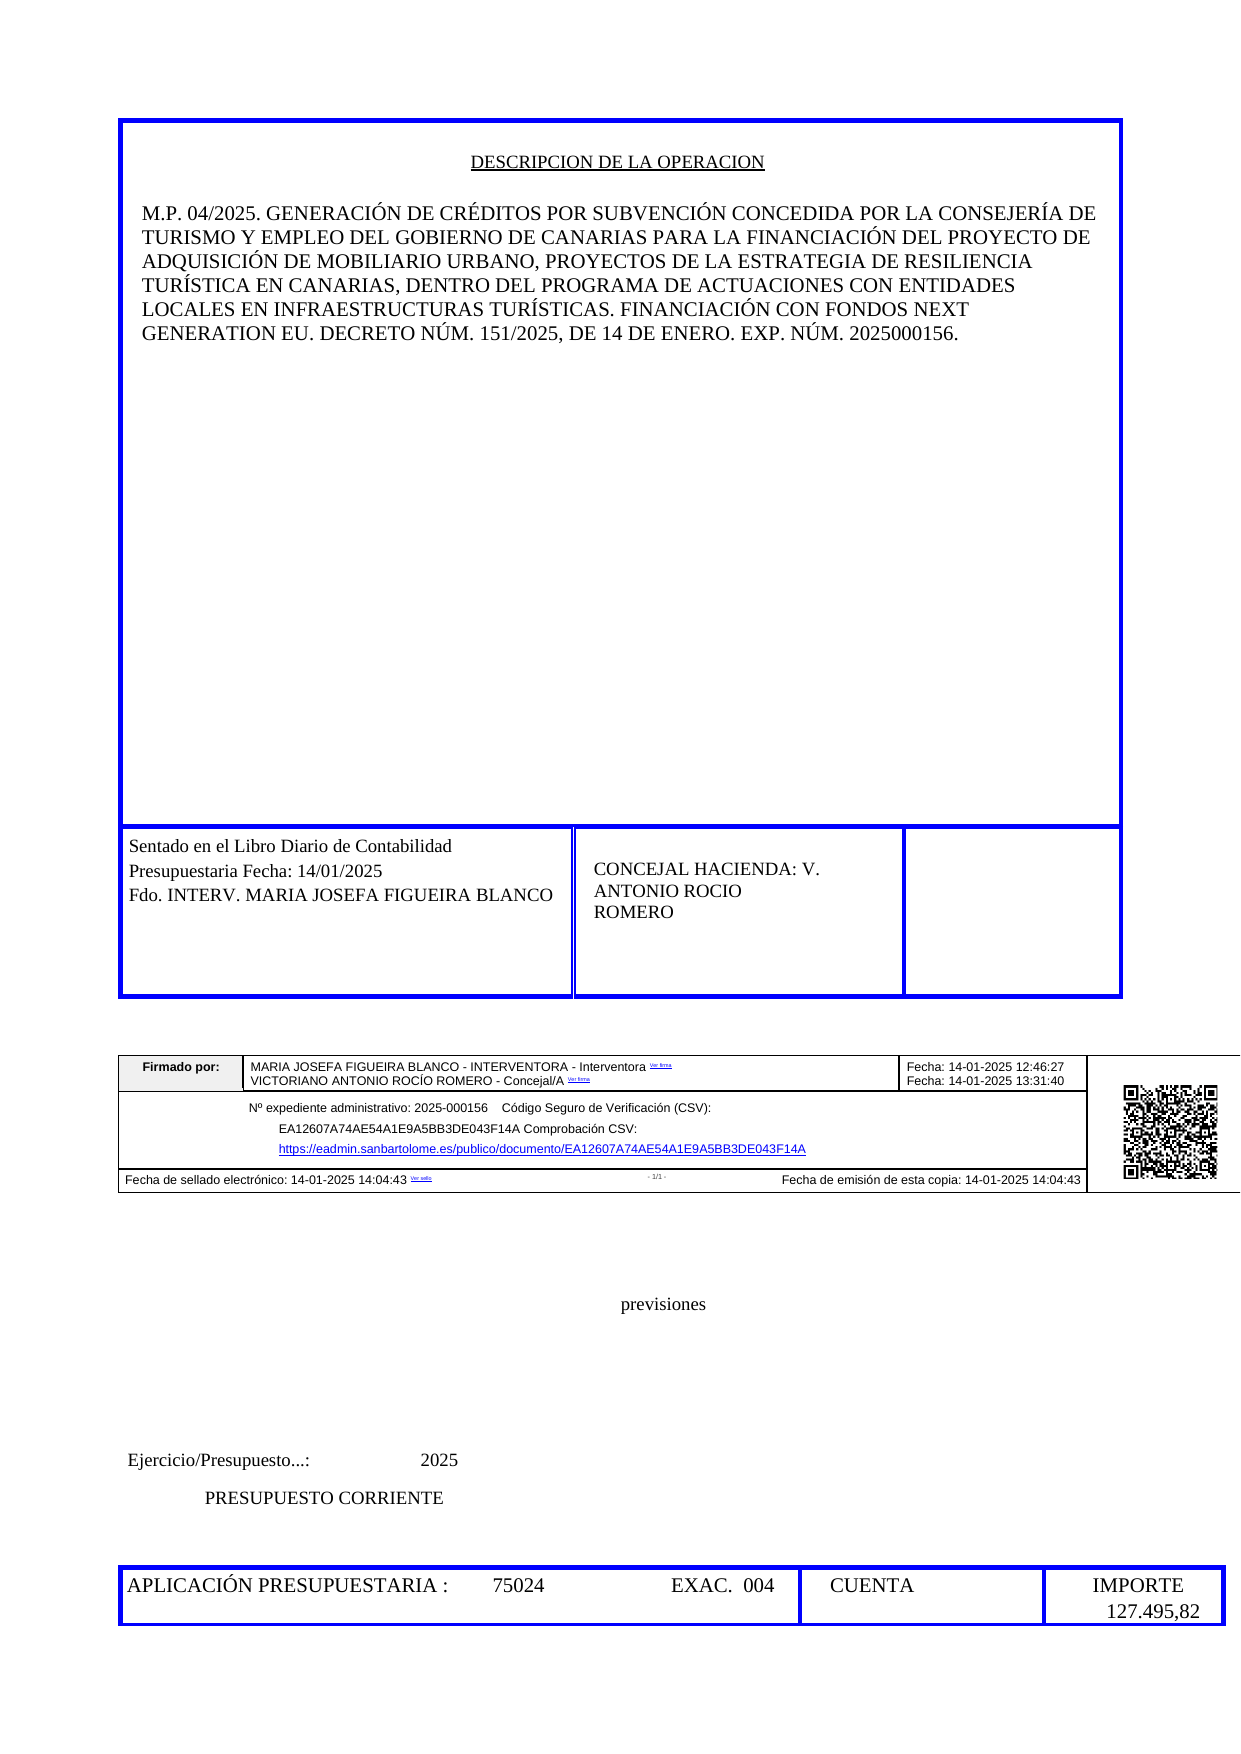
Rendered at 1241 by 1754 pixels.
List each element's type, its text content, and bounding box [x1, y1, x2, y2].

table_header Firmado por: [119, 1056, 242, 1088]
table_cell Sentado en el Libro Diario de Contabilidad Presupuestaria Fecha: 14/01/2025 Fdo. INTERV. MARIA JOSEFA FIGUEIRA BLANCO [123, 829, 571, 994]
table_header MARIA JOSEFA FIGUEIRA BLANCO - INTERVENTORA - Interventora Ver firma VICTORIANO ANTONIO ROCÍO ROMERO - Concejal/A Ver firma [244, 1056, 898, 1090]
table_cell CONCEJAL HACIENDA: V. ANTONIO ROCIO ROMERO [576, 829, 902, 994]
table_header [1088, 1056, 1240, 1192]
text Ejercicio/Presupuesto...: 2025 [127, 1448, 1122, 1470]
table_cell Nº expediente administrativo: 2025-000156 Código Seguro de Verificación (CSV): EA12607A74AE54A1E9A5BB3DE043F14A Comprobación CSV: https://eadmin.sanbartolome.es/publico/documento/EA12607A74AE54A1E9A5BB3DE043F14A [119, 1092, 1086, 1168]
table_cell Fecha de sellado electrónico: 14-01-2025 14:04:43 Ver sello - 1/1 - Fecha de emisión de esta copia: 14-01-2025 14:04:43 [119, 1170, 1086, 1192]
text previsiones [204, 1293, 1122, 1314]
table_header Fecha: 14-01-2025 12:46:27 Fecha: 14-01-2025 13:31:40 [900, 1056, 1086, 1090]
table_header APLICACIÓN PRESUPUESTARIA : 75024 EXAC. 004 [123, 1570, 798, 1623]
table_cell [906, 829, 1119, 994]
table_header IMPORTE 127.495,82 [1046, 1570, 1221, 1623]
text PRESUPUESTO CORRIENTE [204, 1487, 1122, 1508]
table_cell DESCRIPCION DE LA OPERACION M.P. 04/2025. GENERACIÓN DE CRÉDITOS POR SUBVENCIÓN CONCEDIDA POR LA CONSEJERÍA DE TURISMO Y EMPLEO DEL GOBIERNO DE CANARIAS PARA LA FINANCIACIÓN DEL PROYECTO DE ADQUISICIÓN DE MOBILIARIO URBANO, PROYECTOS DE LA ESTRATEGIA DE RESILIENCIA TURÍSTICA EN CANARIAS, DENTRO DEL PROGRAMA DE ACTUACIONES CON ENTIDADES LOCALES EN INFRAESTRUCTURAS TURÍSTICAS. FINANCIACIÓN CON FONDOS NEXT GENERATION EU. DECRETO NÚM. 151/2025, DE 14 DE ENERO. EXP. NÚM. 2025000156. [123, 123, 1119, 824]
table_header CUENTA [802, 1570, 1042, 1623]
